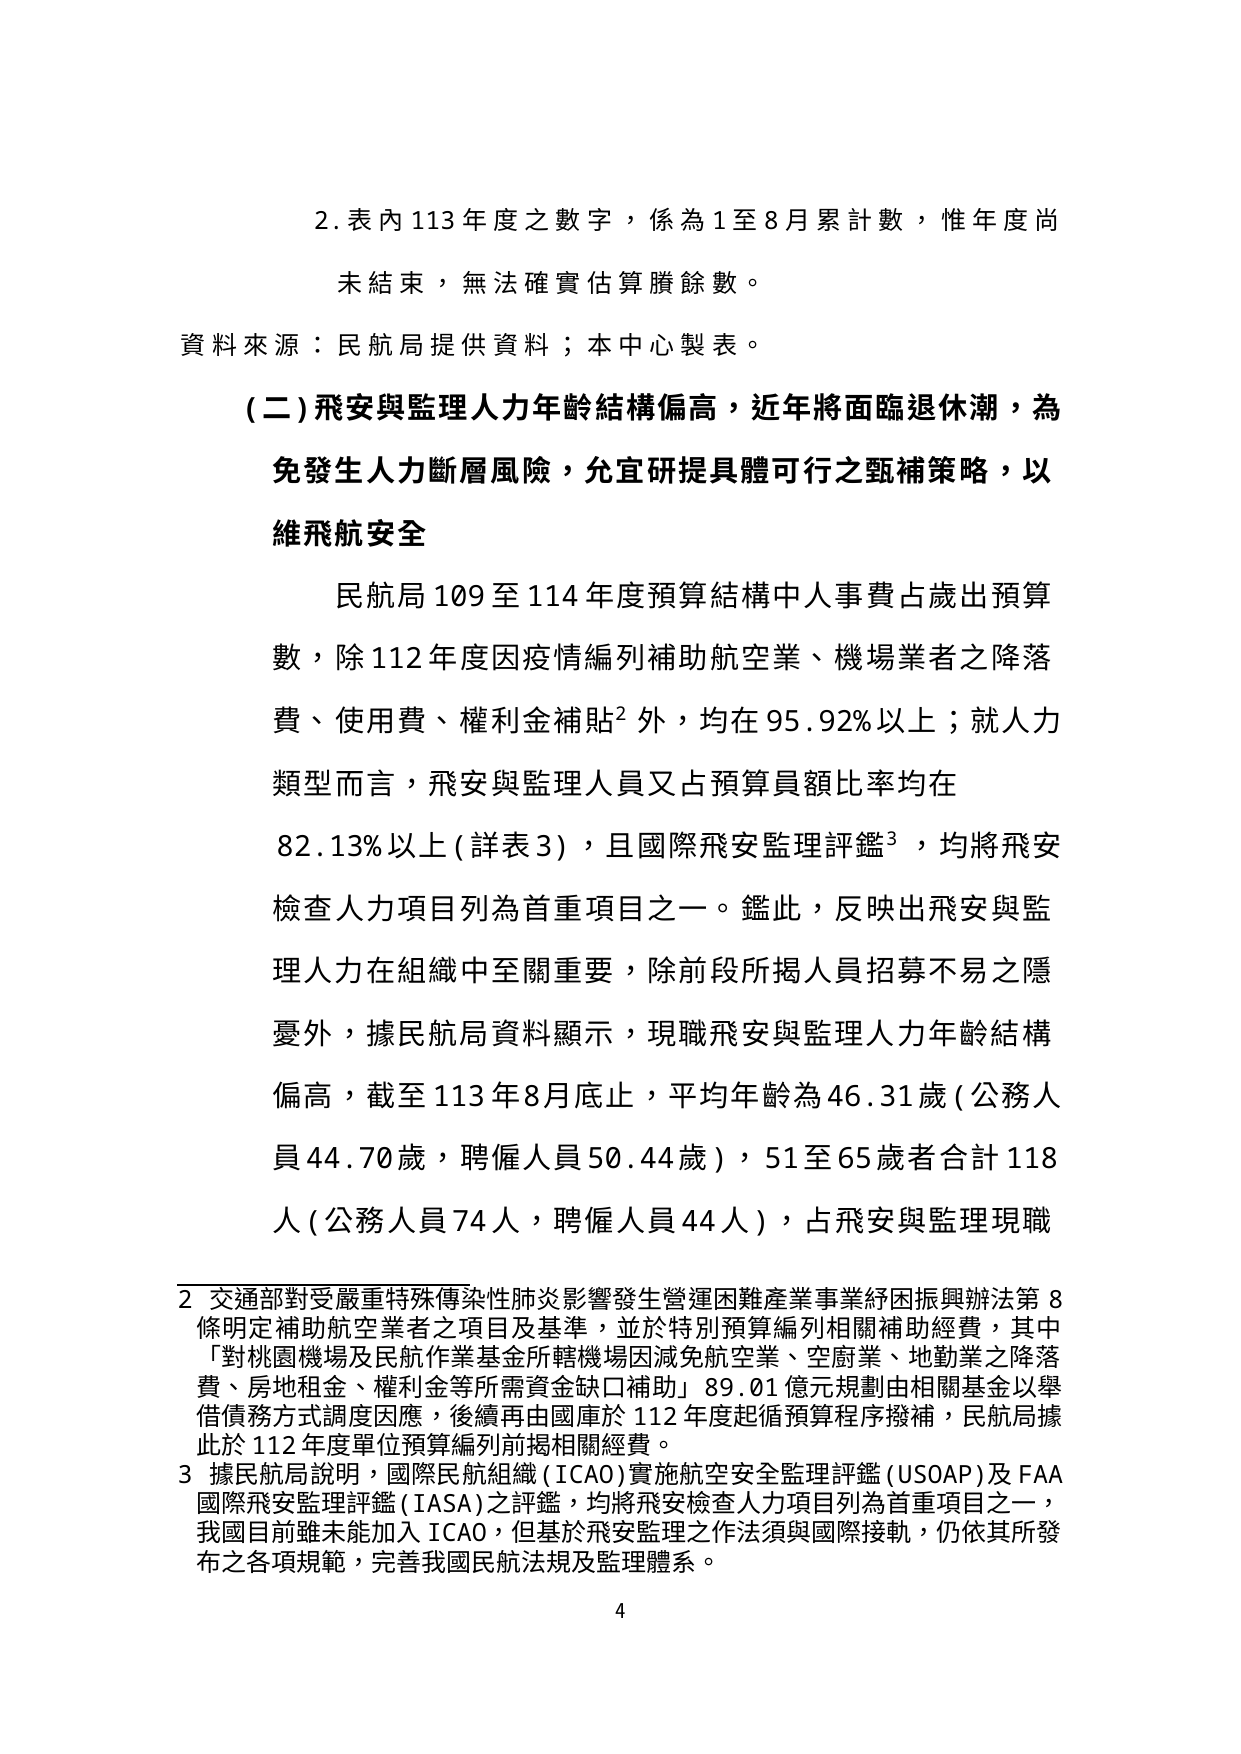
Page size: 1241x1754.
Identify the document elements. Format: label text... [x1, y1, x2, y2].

text 2.表內113年度之數字，係為1至8月累計數，惟年度尚未結束，無法確實估算賸餘數。 [303, 177, 1063, 302]
text 民航局109至114年度預算結構中人事費占歲出預算數，除112年度因疫情編列補助航空業、機場業者之降落費、使用費、權利金補貼外，均在95.92%以上；就人力類型而言，飛安與監理人員又占預算員額比率均在82.13%以上(詳表3)，且國際飛安監理評鑑，均將飛安檢查人力項目列為首重項目之一。鑑此，反映出飛安與監理人力在組織中至關重要，除前段所揭人員招募不易之隱憂外，據民航局資料顯示，現職飛安與監理人力年齡結構偏高，截至113年8月底止，平均年齡為46.31歲(公務人員44.70歲，聘僱人員50.44歲)，51至65歲者合計118人(公務人員74人，聘僱人員44人)，占飛安與監理現職人員38.44%(公務人員24.11%，聘僱人員14.33%)(詳表4)，113至122年推估離退人員約388人(飛安與監理人員約300人)，屆退者約68人(詳表5)，恐發生人力斷層風險，允宜研提具體可行之甄補策略，妥善規劃人力配置，以維飛航安全。 [266, 552, 1063, 1240]
text 交通部對受嚴重特殊傳染性肺炎影響發生營運困難產業事業紓困振興辦法第8條明定補助航空業者之項目及基準，並於特別預算編列相關補助經費，其中「對桃園機場及民航作業基金所轄機場因減免航空業、空廚業、地勤業之降落費、房地租金、權利金等所需資金缺口補助」89.01億元規劃由相關基金以舉借債務方式調度因應，後續再由國庫於112年度起循預算程序撥補，民航局據此於112年度單位預算編列前揭相關經費。 [177, 1285, 1063, 1460]
subtitle (二)飛安與監理人力年齡結構偏高，近年將面臨退休潮，為免發生人力斷層風險，允宜研提具體可行之甄補策略，以維飛航安全 [236, 365, 1063, 552]
text 資料來源：民航局提供資料；本中心製表。 [177, 302, 1063, 365]
text 據民航局說明，國際民航組織(ICAO)實施航空安全監理評鑑(USOAP)及FAA國際飛安監理評鑑(IASA)之評鑑，均將飛安檢查人力項目列為首重項目之一，我國目前雖未能加入ICAO，但基於飛安監理之作法須與國際接軌，仍依其所發布之各項規範，完善我國民航法規及監理體系。 [177, 1460, 1063, 1577]
